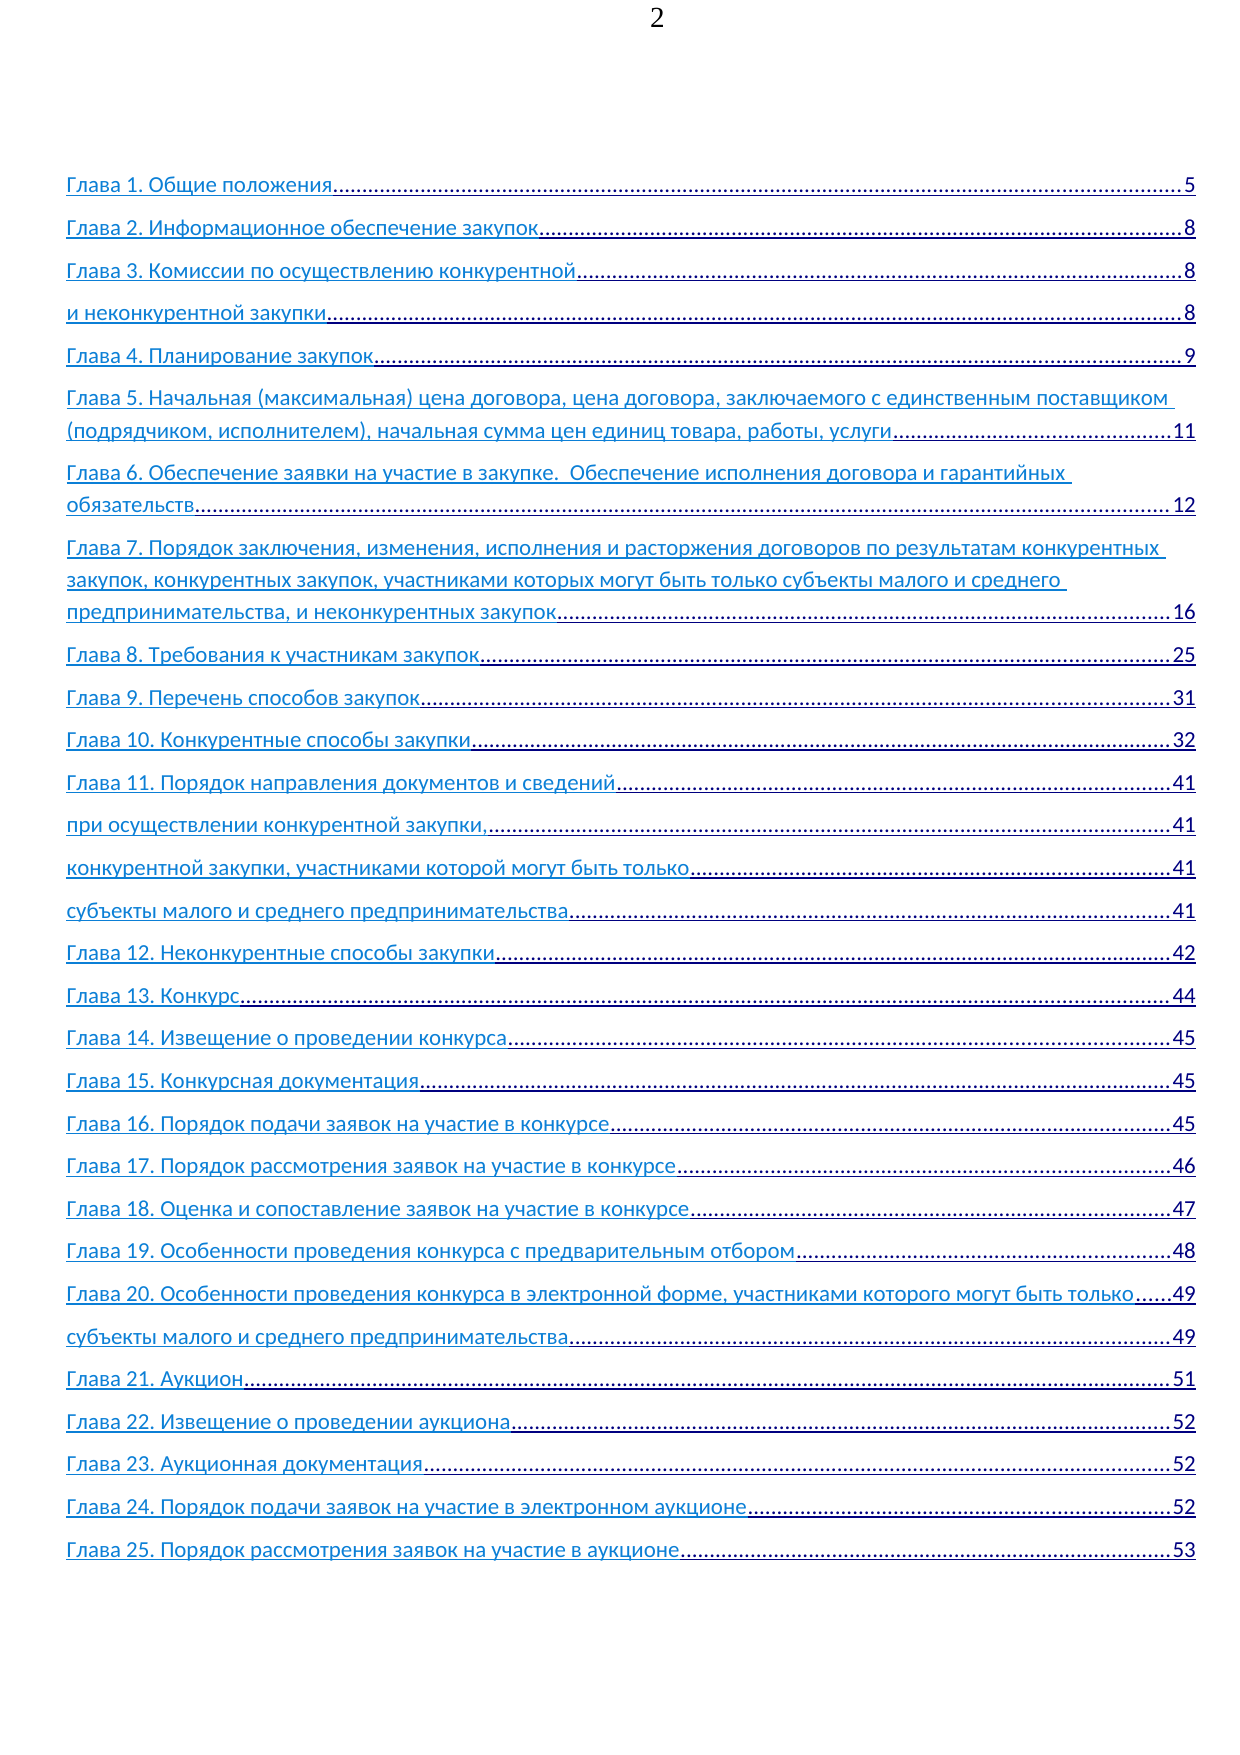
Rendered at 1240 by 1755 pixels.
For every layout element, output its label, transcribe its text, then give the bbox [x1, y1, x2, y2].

text Глава 22. Извещение о проведении аукциона 52 [66, 1407, 1197, 1435]
text Глава 7. Порядок заключения, изменения, исполнения и расторжения договоров по результатам конкурентных закупок, конкурентных закупок, участниками которых могут быть только субъекты малого и среднего предпринимательства, и неконкурентных закупок 16 [66, 533, 1197, 626]
text Глава 12. Неконкурентные способы закупки 42 [66, 938, 1197, 966]
text Глава 19. Особенности проведения конкурса с предварительным отбором 48 [66, 1237, 1197, 1264]
text Глава 18. Оценка и сопоставление заявок на участие в конкурсе 47 [66, 1194, 1197, 1222]
text Глава 5. Начальная (максимальная) цена договора, цена договора, заключаемого с единственным поставщиком (подрядчиком, исполнителем), начальная сумма цен единиц товара, работы, услуги 11 [66, 383, 1197, 444]
text Глава 9. Перечень способов закупок 31 [66, 683, 1197, 711]
text Глава 15. Конкурсная документация 45 [66, 1066, 1197, 1094]
text Глава 23. Аукционная документация 52 [66, 1449, 1197, 1478]
text Глава 6. Обеспечение заявки на участие в закупке. Обеспечение исполнения договора и гарантийных обязательств 12 [66, 458, 1197, 518]
text Глава 3. Комиссии по осуществлению конкурентной 8 [66, 256, 1197, 284]
text Глава 10. Конкурентные способы закупки 32 [66, 725, 1197, 753]
text Глава 21. Аукцион 51 [66, 1364, 1197, 1392]
text Глава 1. Общие положения 5 [66, 171, 1197, 198]
text субъекты малого и среднего предпринимательства 41 [66, 896, 1197, 924]
text конкурентной закупки, участниками которой могут быть только 41 [66, 853, 1197, 881]
text Глава 11. Порядок направления документов и сведений 41 [66, 768, 1197, 796]
text Глава 2. Информационное обеспечение закупок 8 [66, 213, 1197, 241]
text при осуществлении конкурентной закупки, 41 [66, 811, 1197, 838]
text Глава 14. Извещение о проведении конкурса 45 [66, 1023, 1197, 1052]
text Глава 17. Порядок рассмотрения заявок на участие в конкурсе 46 [66, 1151, 1197, 1179]
text и неконкурентной закупки 8 [66, 298, 1197, 326]
text субъекты малого и среднего предпринимательства 49 [66, 1322, 1197, 1350]
text Глава 24. Порядок подачи заявок на участие в электронном аукционе 52 [66, 1492, 1197, 1520]
text Глава 4. Планирование закупок 9 [66, 341, 1197, 369]
text Глава 16. Порядок подачи заявок на участие в конкурсе 45 [66, 1109, 1197, 1137]
text Глава 25. Порядок рассмотрения заявок на участие в аукционе 53 [66, 1535, 1197, 1563]
text Глава 20. Особенности проведения конкурса в электронной форме, участниками которого могут быть только 49 [66, 1279, 1197, 1307]
text Глава 13. Конкурс 44 [66, 981, 1197, 1009]
text Глава 8. Требования к участникам закупок 25 [66, 640, 1197, 668]
